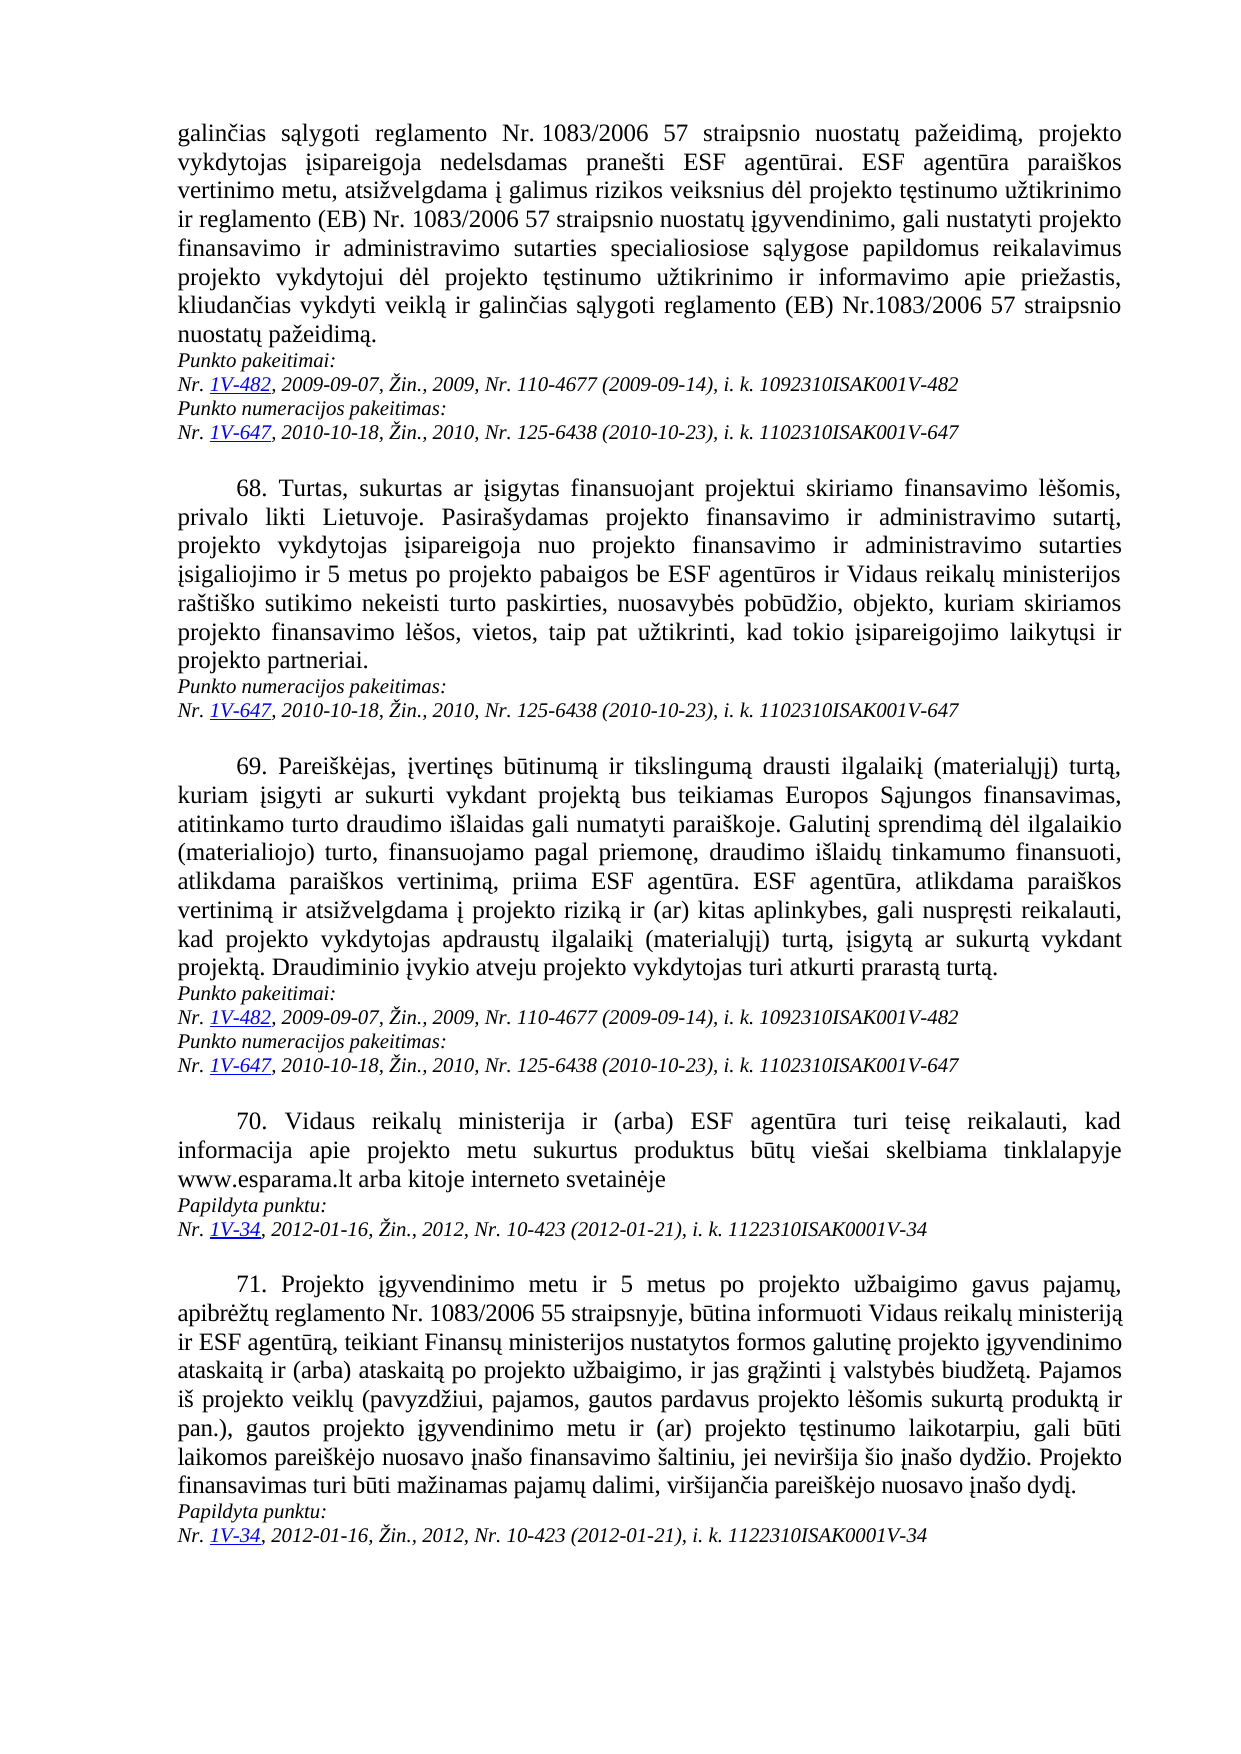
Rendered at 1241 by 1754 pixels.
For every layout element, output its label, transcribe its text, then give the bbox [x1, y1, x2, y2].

text Nr. 1V-482, 2009-09-07, Žin., 2009, Nr. 110-4677 (2009-09-14), i. k. 1092310ISAK001V-482 [177, 1005, 1122, 1029]
text Nr. 1V-34, 2012-01-16, Žin., 2012, Nr. 10-423 (2012-01-21), i. k. 1122310ISAK0001V-34 [177, 1217, 1122, 1241]
text Nr. 1V-34, 2012-01-16, Žin., 2012, Nr. 10-423 (2012-01-21), i. k. 1122310ISAK0001V-34 [177, 1523, 1122, 1547]
text Punkto numeracijos pakeitimas: [177, 396, 1122, 420]
text Punkto numeracijos pakeitimas: [177, 674, 1122, 698]
text Nr. 1V-647, 2010-10-18, Žin., 2010, Nr. 125-6438 (2010-10-23), i. k. 1102310ISAK001V-647 [177, 698, 1122, 722]
text galinčias sąlygoti reglamento Nr. 1083/2006 57 straipsnio nuostatų pažeidimą, projekto vykdytojas įsipareigoja nedelsdamas pranešti ESF agentūrai. ESF agentūra paraiškos vertinimo metu, atsižvelgdama į galimus rizikos veiksnius dėl projekto tęstinumo užtikrinimo ir reglamento (EB) Nr. 1083/2006 57 straipsnio nuostatų įgyvendinimo, gali nustatyti projekto finansavimo ir administravimo sutarties specialiosiose sąlygose papildomus reikalavimus projekto vykdytojui dėl projekto tęstinumo užtikrinimo ir informavimo apie priežastis, kliudančias vykdyti veiklą ir galinčias sąlygoti reglamento (EB) Nr.1083/2006 57 straipsnio nuostatų pažeidimą. [177, 118, 1122, 348]
text Papildyta punktu: [177, 1192, 1122, 1217]
text 68. Turtas, sukurtas ar įsigytas finansuojant projektui skiriamo finansavimo lėšomis, privalo likti Lietuvoje. Pasirašydamas projekto finansavimo ir administravimo sutartį, projekto vykdytojas įsipareigoja nuo projekto finansavimo ir administravimo sutarties įsigaliojimo ir 5 metus po projekto pabaigos be ESF agentūros ir Vidaus reikalų ministerijos raštiško sutikimo nekeisti turto paskirties, nuosavybės pobūdžio, objekto, kuriam skiriamos projekto finansavimo lėšos, vietos, taip pat užtikrinti, kad tokio įsipareigojimo laikytųsi ir projekto partneriai. [177, 473, 1122, 674]
text Nr. 1V-647, 2010-10-18, Žin., 2010, Nr. 125-6438 (2010-10-23), i. k. 1102310ISAK001V-647 [177, 1053, 1122, 1077]
text 70. Vidaus reikalų ministerija ir (arba) ESF agentūra turi teisę reikalauti, kad informacija apie projekto metu sukurtus produktus būtų viešai skelbiama tinklalapyje www.esparama.lt arba kitoje interneto svetainėje [177, 1106, 1122, 1192]
text 71. Projekto įgyvendinimo metu ir 5 metus po projekto užbaigimo gavus pajamų, apibrėžtų reglamento Nr. 1083/2006 55 straipsnyje, būtina informuoti Vidaus reikalų ministeriją ir ESF agentūrą, teikiant Finansų ministerijos nustatytos formos galutinę projekto įgyvendinimo ataskaitą ir (arba) ataskaitą po projekto užbaigimo, ir jas grąžinti į valstybės biudžetą. Pajamos iš projekto veiklų (pavyzdžiui, pajamos, gautos pardavus projekto lėšomis sukurtą produktą ir pan.), gautos projekto įgyvendinimo metu ir (ar) projekto tęstinumo laikotarpiu, gali būti laikomos pareiškėjo nuosavo įnašo finansavimo šaltiniu, jei neviršija šio įnašo dydžio. Projekto finansavimas turi būti mažinamas pajamų dalimi, viršijančia pareiškėjo nuosavo įnašo dydį. [177, 1269, 1122, 1499]
text 69. Pareiškėjas, įvertinęs būtinumą ir tikslingumą drausti ilgalaikį (materialųjį) turtą, kuriam įsigyti ar sukurti vykdant projektą bus teikiamas Europos Sąjungos finansavimas, atitinkamo turto draudimo išlaidas gali numatyti paraiškoje. Galutinį sprendimą dėl ilgalaikio (materialiojo) turto, finansuojamo pagal priemonę, draudimo išlaidų tinkamumo finansuoti, atlikdama paraiškos vertinimą, priima ESF agentūra. ESF agentūra, atlikdama paraiškos vertinimą ir atsižvelgdama į projekto riziką ir (ar) kitas aplinkybes, gali nuspręsti reikalauti, kad projekto vykdytojas apdraustų ilgalaikį (materialųjį) turtą, įsigytą ar sukurtą vykdant projektą. Draudiminio įvykio atveju projekto vykdytojas turi atkurti prarastą turtą. [177, 751, 1122, 981]
text Nr. 1V-647, 2010-10-18, Žin., 2010, Nr. 125-6438 (2010-10-23), i. k. 1102310ISAK001V-647 [177, 420, 1122, 444]
text Punkto numeracijos pakeitimas: [177, 1029, 1122, 1053]
text Punkto pakeitimai: [177, 981, 1122, 1005]
text Nr. 1V-482, 2009-09-07, Žin., 2009, Nr. 110-4677 (2009-09-14), i. k. 1092310ISAK001V-482 [177, 372, 1122, 396]
text Punkto pakeitimai: [177, 348, 1122, 372]
text Papildyta punktu: [177, 1499, 1122, 1523]
